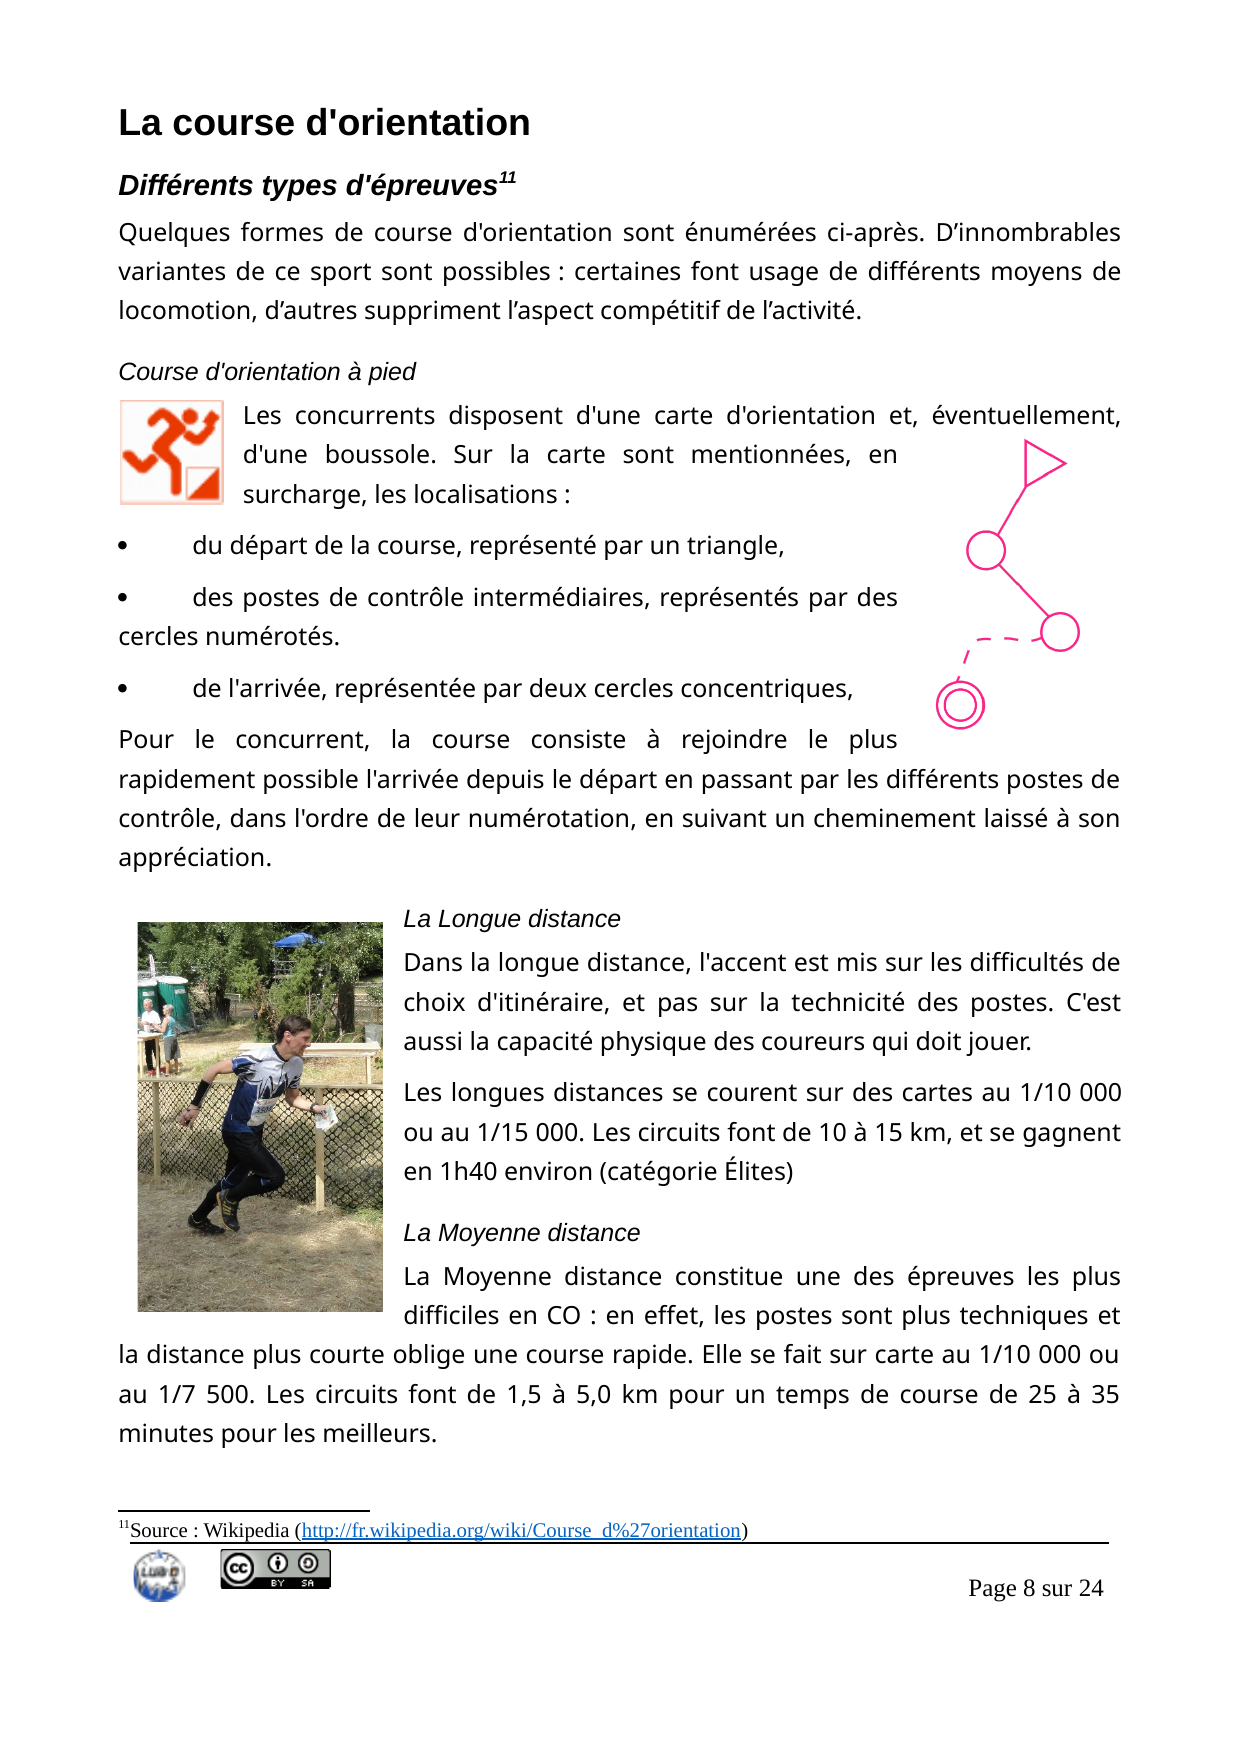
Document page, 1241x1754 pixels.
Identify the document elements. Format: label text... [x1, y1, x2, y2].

text Les concurrents disposent d'une carte d'orientation et, éventuellement, d'une boussole. Sur la carte sont mentionnées, en surcharge, les localisations : [118, 398, 1122, 510]
subtitle Différents types d'épreuves [118, 168, 1122, 202]
text La Moyenne distance constitue une des épreuves les plus difficiles en CO : en effet, les postes sont plus techniques et la distance plus courte oblige une course rapide. Elle se fait sur carte au 1/10 000 ou au 1/7 500. Les circuits font de 1,5 à 5,0 km pour un temps de course de 25 à 35 minutes pour les meilleurs. [118, 1259, 1122, 1449]
list du départ de la course, représenté par un triangle, [118, 528, 917, 562]
picture [120, 400, 224, 505]
text Dans la longue distance, l'accent est mis sur les difficultés de choix d'itinéraire, et pas sur la technicité des postes. C'est aussi la capacité physique des coureurs qui doit jouer. [383, 945, 1122, 1057]
list des postes de contrôle intermédiaires, représentés par des cercles numérotés. [118, 579, 917, 653]
subtitle Course d'orientation à pied [118, 357, 1122, 385]
subtitle La course d'orientation [118, 100, 1122, 143]
text Pour le concurrent, la course consiste à rejoindre le plus rapidement possible l'arrivée depuis le départ en passant par les différents postes de contrôle, dans l'ordre de leur numérotation, en suivant un cheminement laissé à son appréciation. [118, 722, 1122, 874]
picture [917, 437, 1117, 738]
list de l'arrivée, représentée par deux cercles concentriques, [118, 670, 917, 704]
picture [220, 1549, 331, 1589]
text Source : Wikipedia (http://fr.wikipedia.org/wiki/Course_d%27orientation) [118, 1517, 1122, 1542]
picture [133, 1549, 186, 1602]
text Les longues distances se courent sur des cartes au 1/10 000 ou au 1/15 000. Les circuits font de 10 à 15 km, et se gagnent en 1h40 environ (catégorie Élites) [383, 1075, 1122, 1187]
subtitle [118, 1217, 137, 1246]
subtitle La Longue distance [118, 904, 1122, 932]
picture [137, 922, 383, 1312]
text Quelques formes de course d'orientation sont énumérées ci-après. D’innombrables variantes de ce sport sont possibles : certaines font usage de différents moyens de locomotion, d’autres suppriment l’aspect compétitif de l’activité. [118, 214, 1122, 327]
subtitle La Moyenne distance [383, 1217, 1122, 1246]
